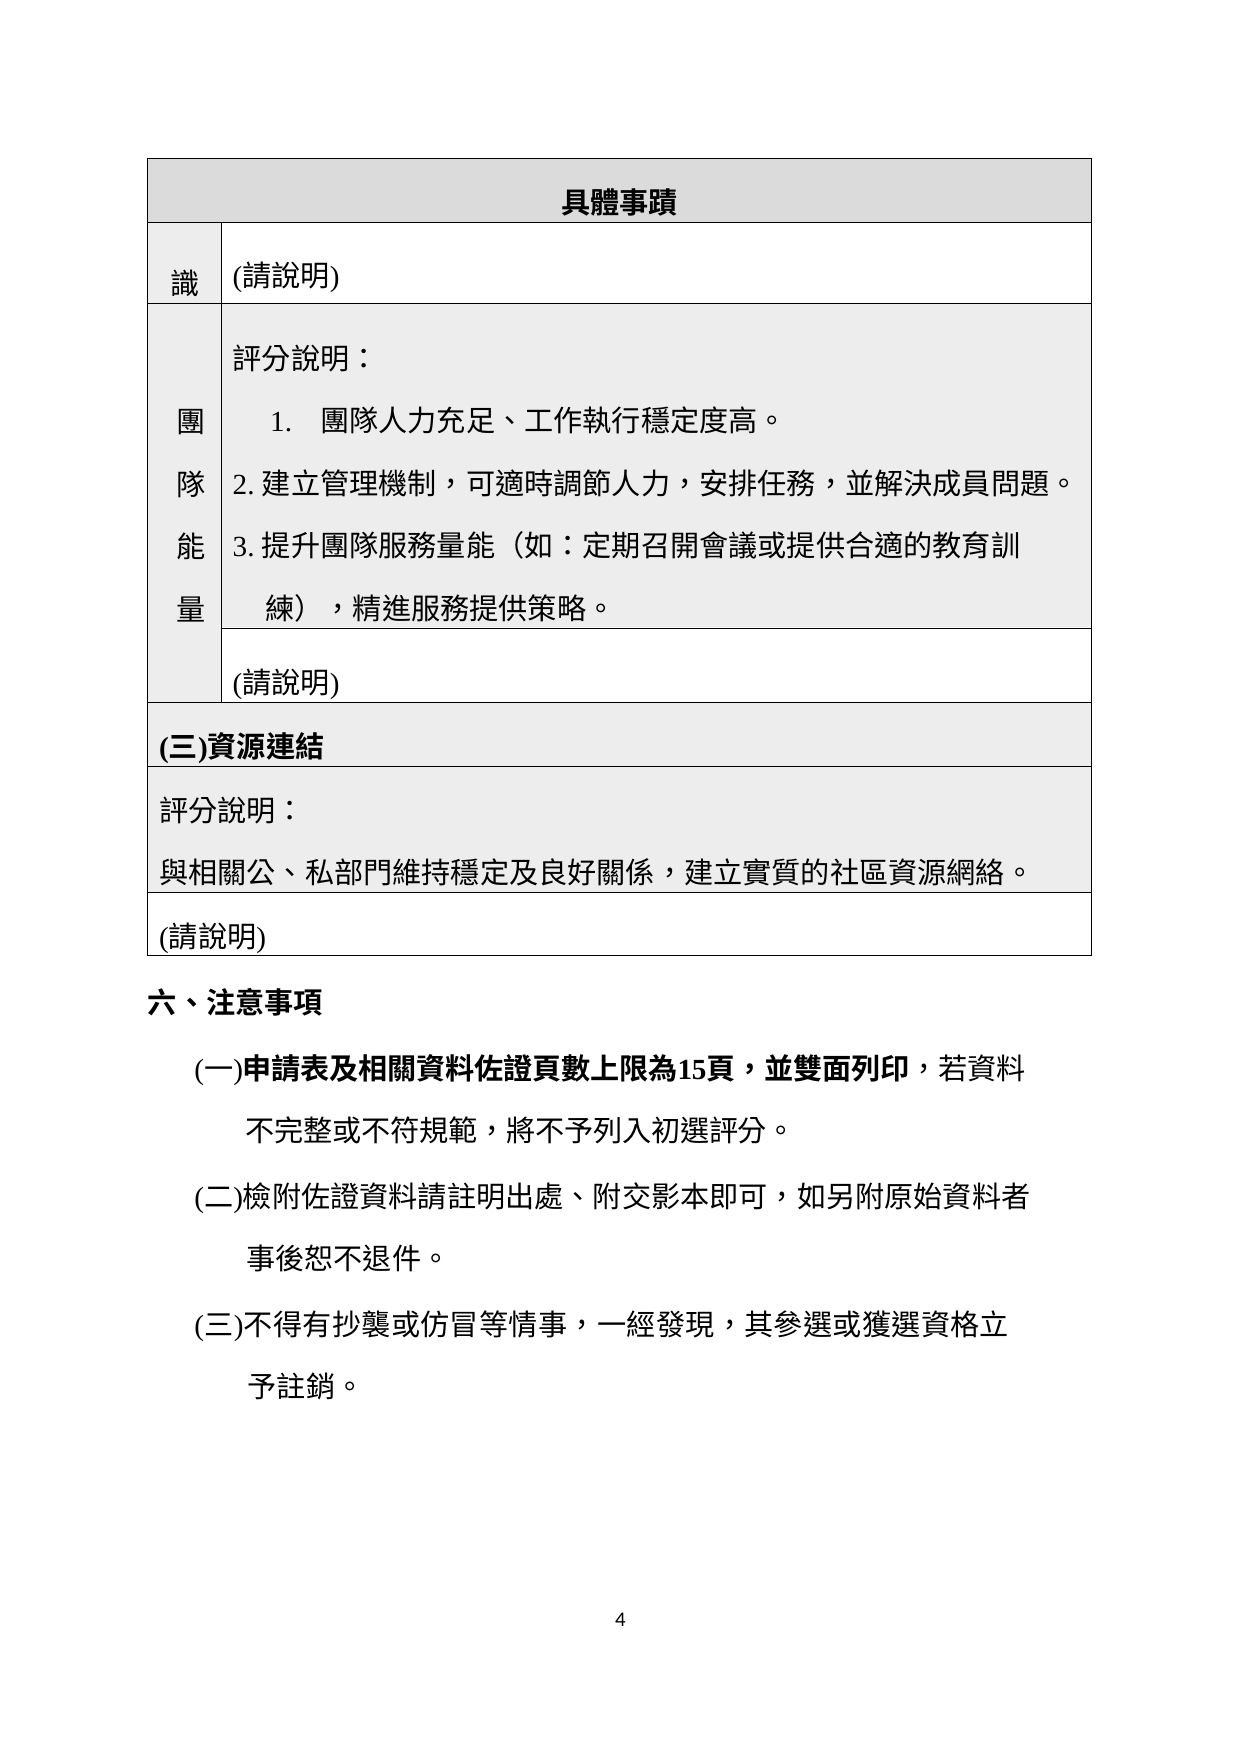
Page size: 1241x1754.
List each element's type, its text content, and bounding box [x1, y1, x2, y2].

table_header 具體事蹟 [148, 159, 1091, 222]
text (二)檢附佐證資料請註明出處、附交影本即可，如另附原始資料者事後恕不退件。 [194, 1153, 1034, 1278]
table_cell 評分說明： 與相關公、私部門維持穩定及良好關係，建立實質的社區資源網絡。 [148, 767, 1091, 892]
text (三)不得有抄襲或仿冒等情事，一經發現，其參選或獲選資格立予註銷。 [194, 1281, 1034, 1406]
table_cell (三)資源連結 [148, 703, 1091, 766]
table_cell 評分說明： 團隊人力充足、工作執行穩定度高。 2. 建立管理機制，可適時調節人力，安排任務，並解決成員問題。 3. 提升團隊服務量能（如：定期召開會議或提供合適的教育訓練），精進服務提供策略。 [222, 304, 1091, 627]
table_cell (請說明) [148, 893, 1091, 955]
table_cell 識 [148, 223, 221, 303]
table_cell (請說明) [222, 629, 1091, 702]
text 六、注意事項 [148, 959, 1034, 1022]
text (一)申請表及相關資料佐證頁數上限為15頁，並雙面列印，若資料不完整或不符規範，將不予列入初選評分。 [194, 1025, 1034, 1150]
table_cell 團隊能量 [148, 304, 221, 702]
table_cell (請說明) [222, 223, 1091, 303]
